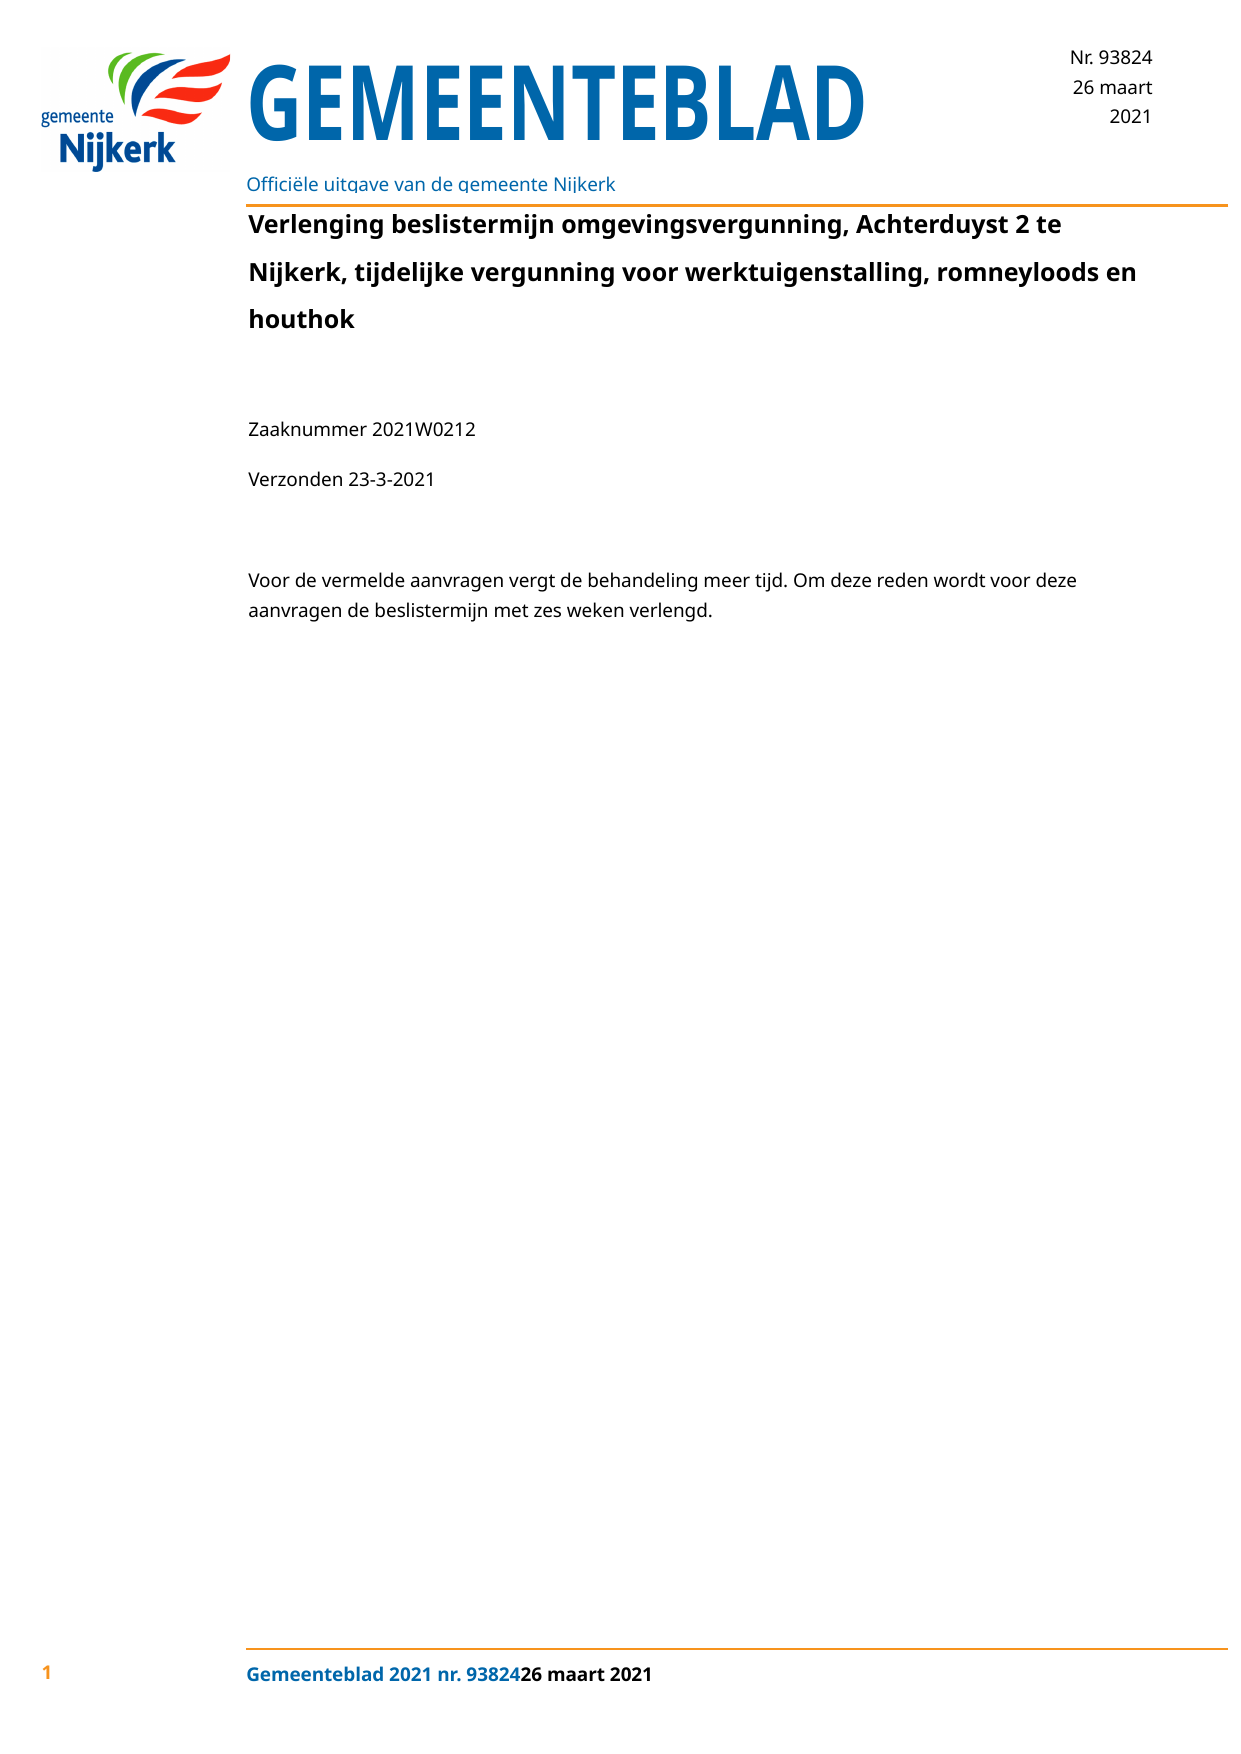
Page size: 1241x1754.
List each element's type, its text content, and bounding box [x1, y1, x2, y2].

text Verlenging beslistermijn omgevingsvergunning, Achterduyst 2 te Nijkerk, tijdelijke vergunning voor werktuigenstalling, romneyloods en houthok [248, 207, 1152, 336]
picture [41, 47, 231, 172]
text Zaaknummer 2021W0212 [248, 416, 1152, 442]
text Voor de vermelde aanvragen vergt de behandeling meer tijd. Om deze reden wordt voor deze aanvragen de beslistermijn met zes weken verlengd. [248, 567, 1152, 622]
text Verzonden 23-3-2021 [248, 466, 1152, 492]
